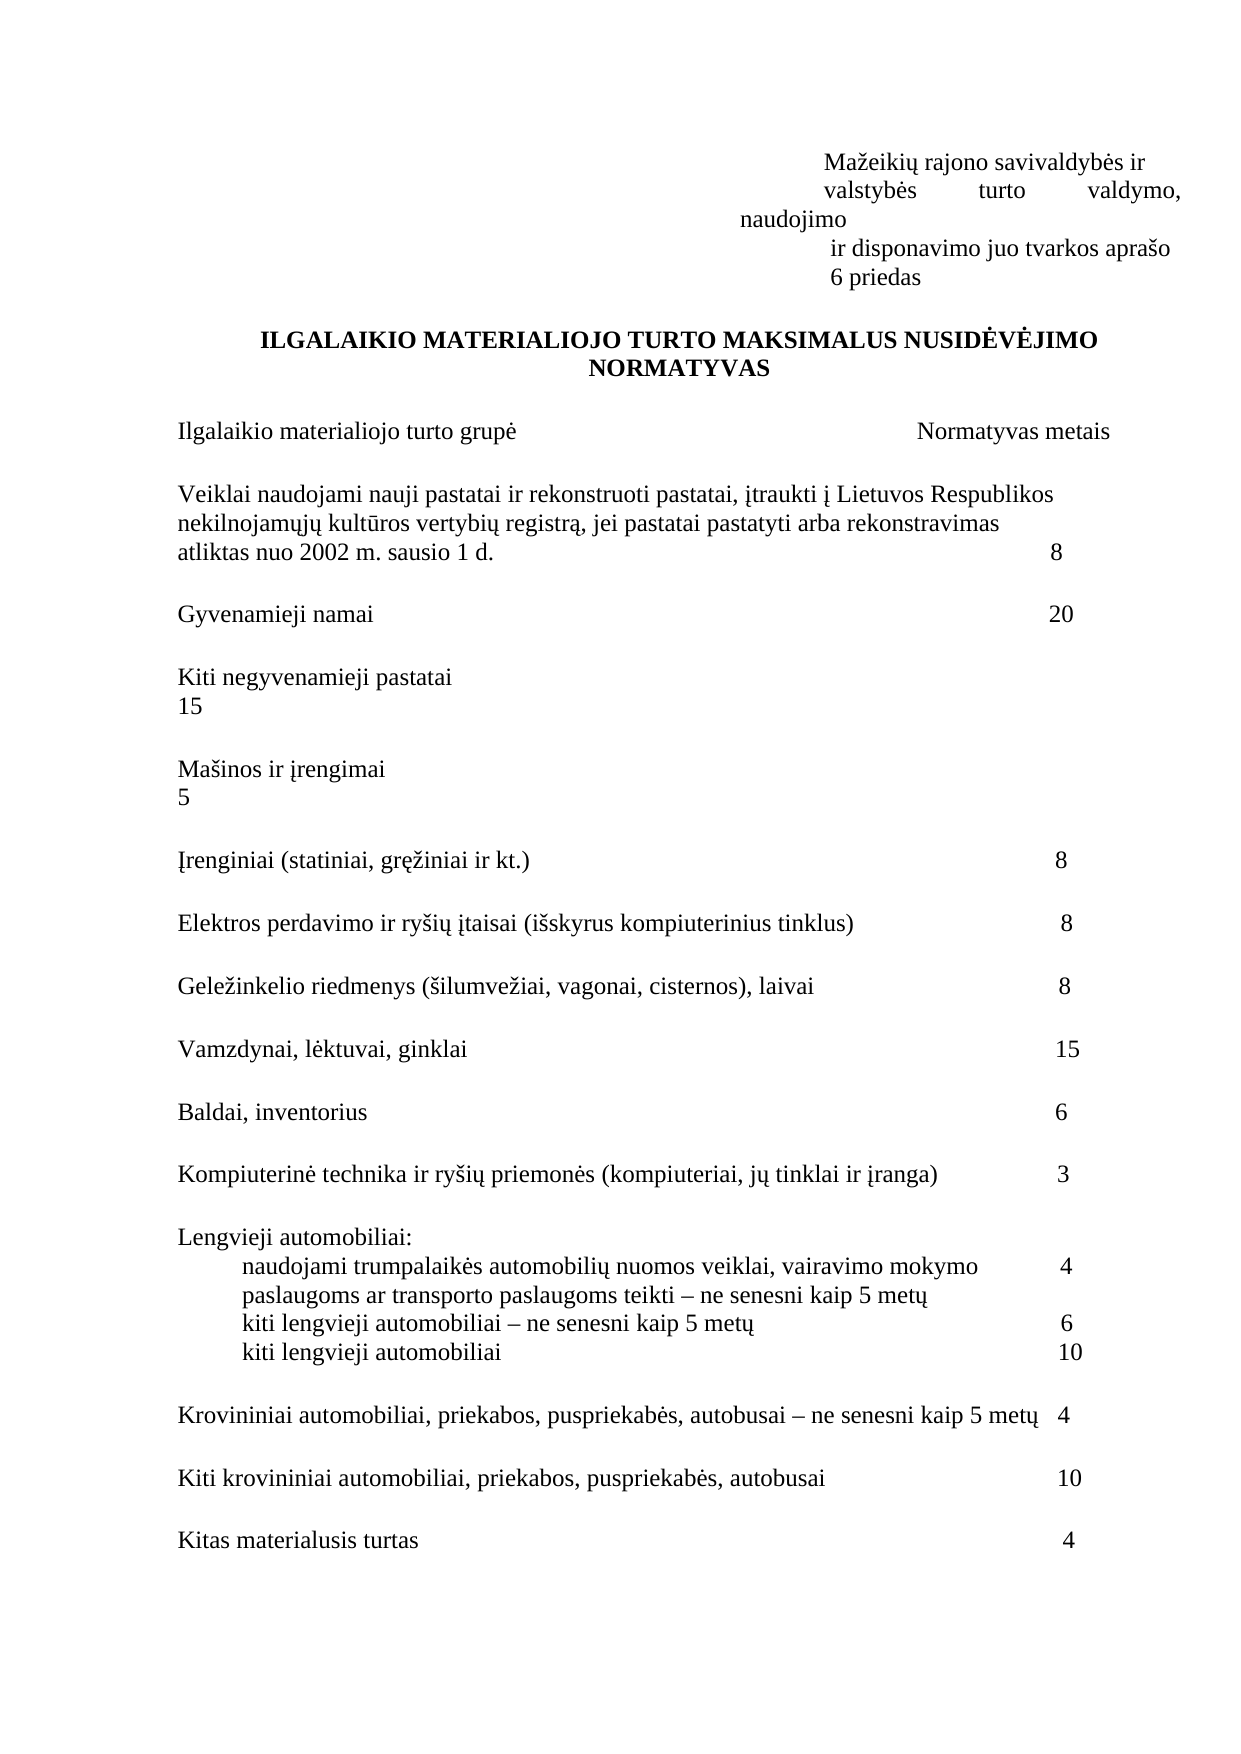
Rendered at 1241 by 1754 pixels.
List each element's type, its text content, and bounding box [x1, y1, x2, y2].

text ir disponavimo juo tvarkos aprašo [740, 233, 1181, 262]
text Gyvenamieji namai 20 [177, 599, 1181, 628]
text 6 priedas [740, 262, 1181, 291]
text Geležinkelio riedmenys (šilumvežiai, vagonai, cisternos), laivai 8 [177, 971, 1181, 1000]
text Kitas materialusis turtas 4 [177, 1526, 1181, 1554]
text kiti lengvieji automobiliai 10 [177, 1337, 1181, 1366]
text Kompiuterinė technika ir ryšių priemonės (kompiuteriai, jų tinklai ir įranga) 3 [177, 1159, 1181, 1188]
text naudojami trumpalaikės automobilių nuomos veiklai, vairavimo mokymo 4 [177, 1251, 1181, 1280]
text Įrenginiai (statiniai, gręžiniai ir kt.) 8 [177, 845, 1181, 874]
text Elektros perdavimo ir ryšių įtaisai (išskyrus kompiuterinius tinklus) 8 [177, 908, 1181, 937]
text Kiti negyvenamieji pastatai 15 [177, 662, 1181, 720]
text atliktas nuo 2002 m. sausio 1 d. 8 [177, 537, 1181, 565]
text Kiti krovininiai automobiliai, priekabos, puspriekabės, autobusai 10 [177, 1463, 1181, 1492]
text Vamzdynai, lėktuvai, ginklai 15 [177, 1034, 1181, 1062]
text Veiklai naudojami nauji pastatai ir rekonstruoti pastatai, įtraukti į Lietuvos Respublikos [177, 479, 1181, 508]
text paslaugoms ar transporto paslaugoms teikti – ne senesni kaip 5 metų [177, 1280, 1181, 1308]
text nekilnojamųjų kultūros vertybių registrą, jei pastatai pastatyti arba rekonstravimas [177, 508, 1181, 537]
text Ilgalaikio materialiojo turto grupė Normatyvas metais [177, 416, 1181, 445]
text valstybės turto valdymo, naudojimo [740, 176, 1181, 233]
text Krovininiai automobiliai, priekabos, puspriekabės, autobusai – ne senesni kaip 5 metų 4 [177, 1400, 1181, 1429]
text Mašinos ir įrengimai 5 [177, 754, 1181, 811]
text kiti lengvieji automobiliai – ne senesni kaip 5 metų 6 [177, 1308, 1181, 1337]
text Lengvieji automobiliai: [177, 1222, 1181, 1251]
text Baldai, inventorius 6 [177, 1097, 1181, 1125]
text ILGALAIKIO MATERIALIOJO TURTO MAKSIMALUS NUSIDĖVĖJIMO NORMATYVAS [177, 325, 1181, 382]
text Mažeikių rajono savivaldybės ir [740, 147, 1181, 176]
